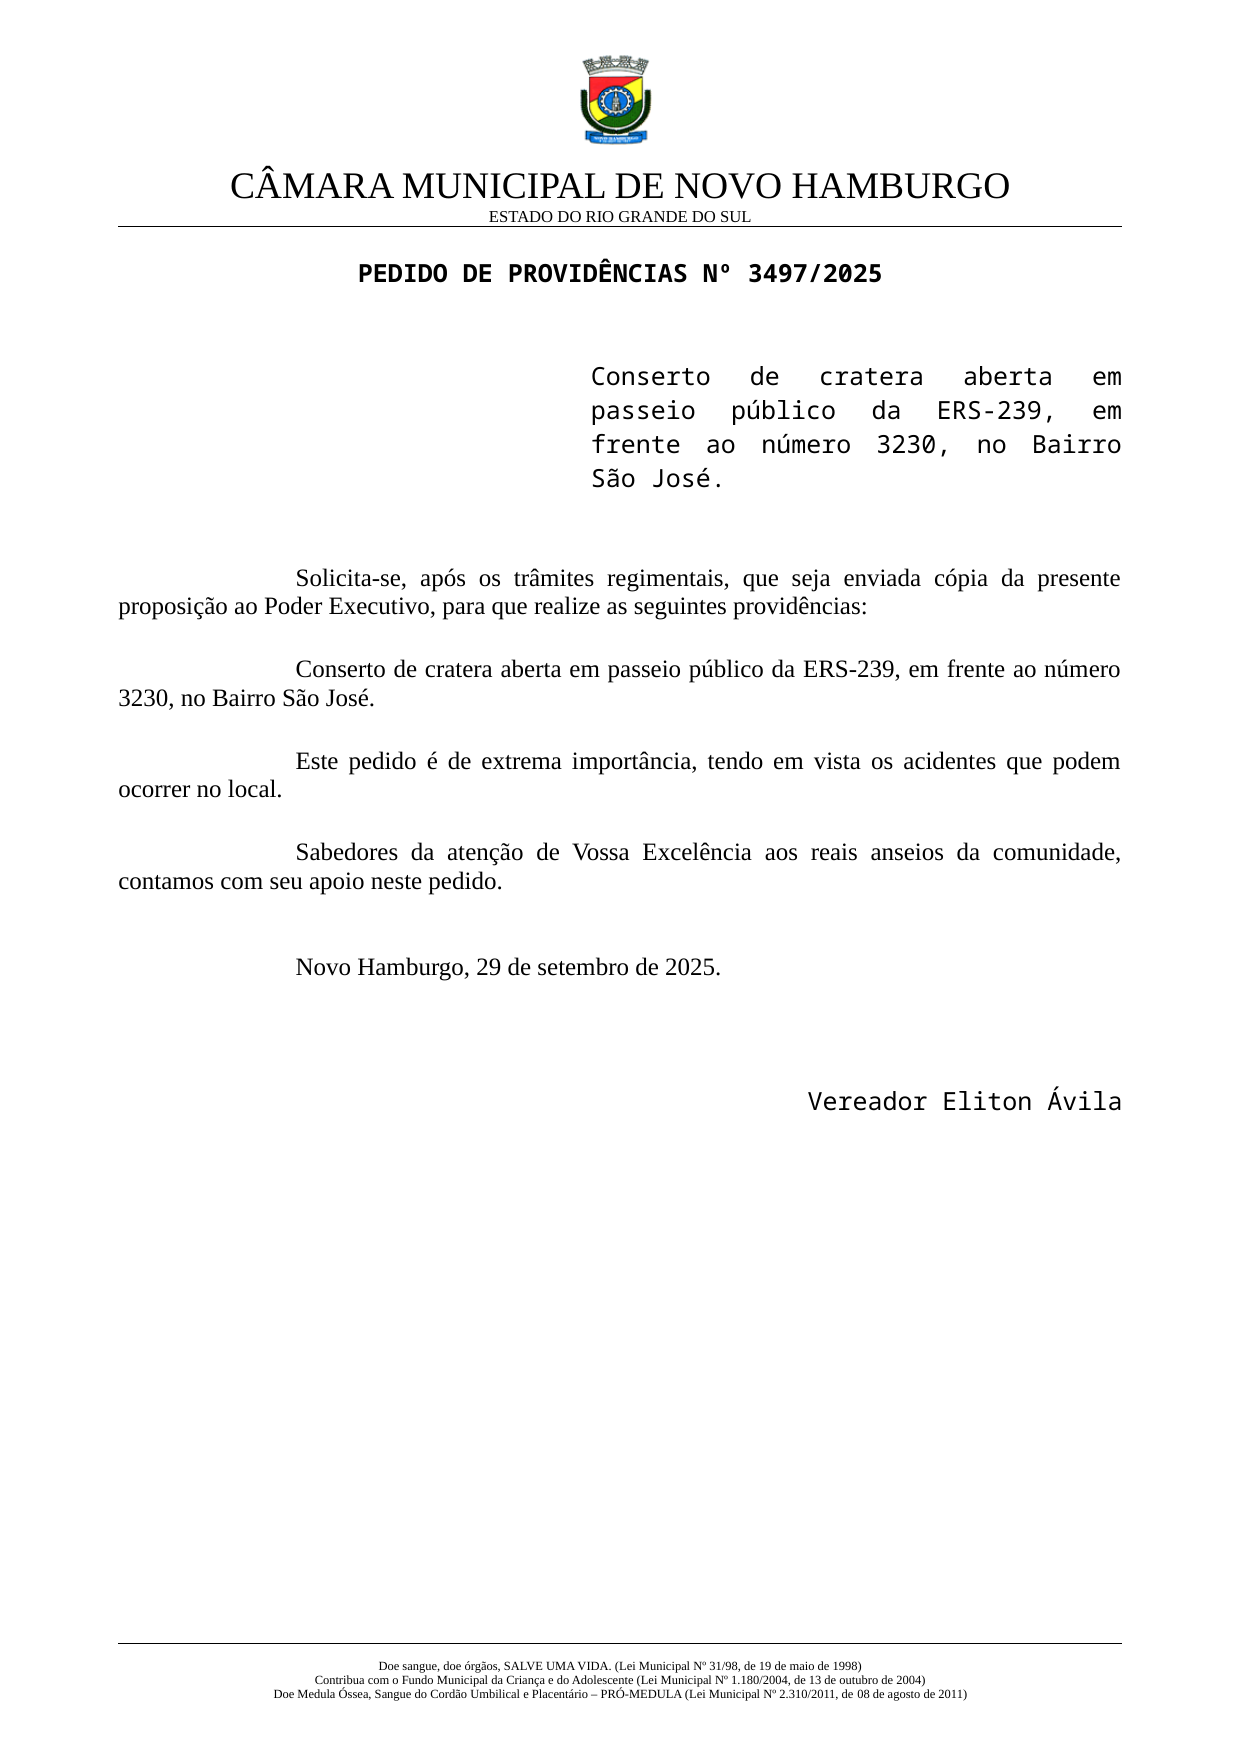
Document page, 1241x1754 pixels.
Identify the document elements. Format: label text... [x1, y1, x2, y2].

text Novo Hamburgo, 29 de setembro de 2025. [118, 952, 1122, 981]
text Conserto de cratera aberta em passeio público da ERS-239, em frente ao número 3230, no Bairro São José. [591, 358, 1122, 494]
text Solicita-se, após os trâmites regimentais, que seja enviada cópia da presente proposição ao Poder Executivo, para que realize as seguintes providências: [118, 563, 1122, 620]
text Conserto de cratera aberta em passeio público da ERS-239, em frente ao número 3230, no Bairro São José. [118, 654, 1122, 712]
text Vereador Eliton Ávila [118, 1083, 1122, 1186]
text PEDIDO DE PROVIDÊNCIAS Nº 3497/2025 [118, 256, 1122, 290]
text Este pedido é de extrema importância, tendo em vista os acidentes que podem ocorrer no local. [118, 746, 1122, 803]
text Sabedores da atenção de Vossa Excelência aos reais anseios da comunidade, contamos com seu apoio neste pedido. [118, 837, 1122, 895]
picture [574, 48, 655, 149]
